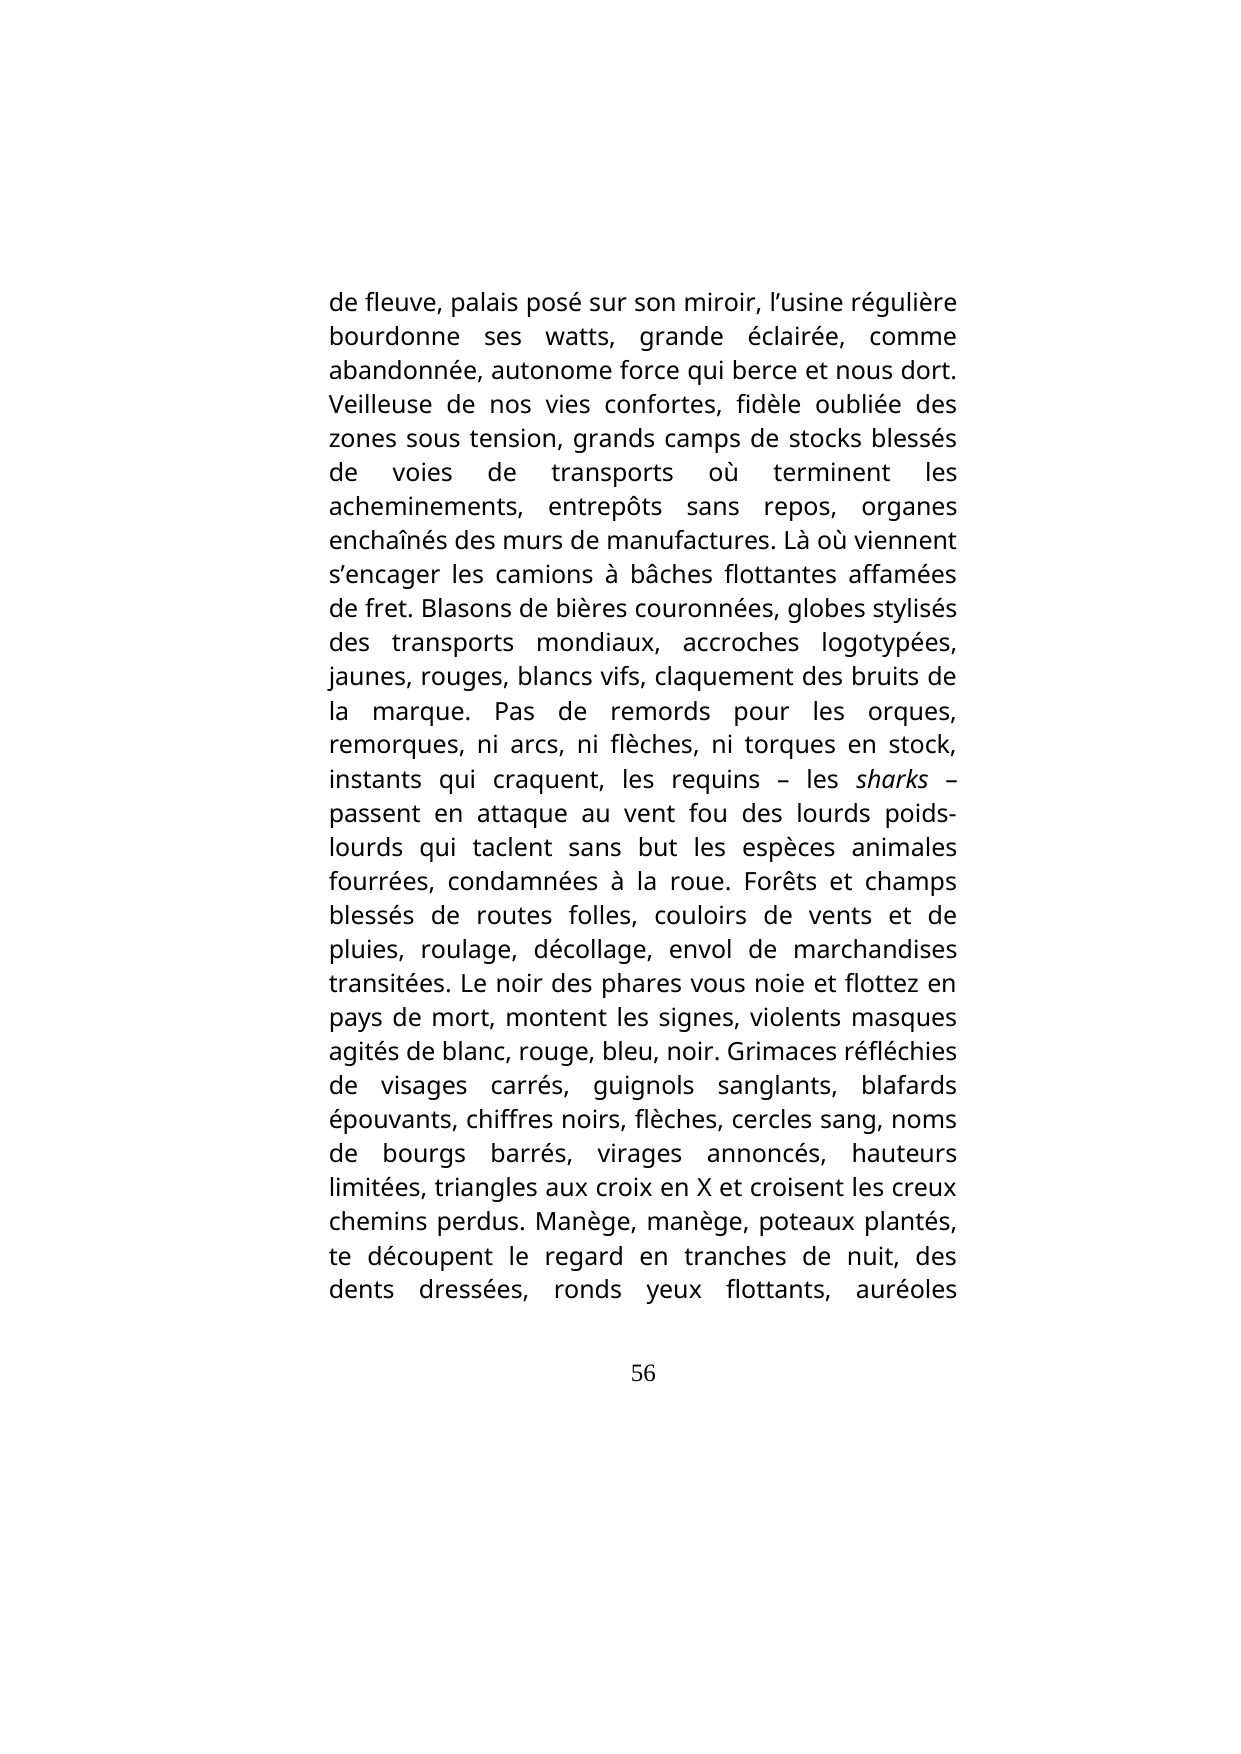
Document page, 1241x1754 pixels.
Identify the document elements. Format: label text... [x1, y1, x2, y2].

text de fleuve, palais posé sur son miroir, l’usine régulière bourdonne ses watts, grande éclairée, comme abandonnée, autonome force qui berce et nous dort. Veilleuse de nos vies confortes, fidèle oubliée des zones sous tension, grands camps de stocks blessés de voies de transports où terminent les acheminements, entrepôts sans repos, organes enchaînés des murs de manufactures. Là où viennent s’encager les camions à bâches flottantes affamées de fret. Blasons de bières couronnées, globes stylisés des transports mondiaux, accroches logotypées, jaunes, rouges, blancs vifs, claquement des bruits de la marque. Pas de remords pour les orques, remorques, ni arcs, ni flèches, ni torques en stock, instants qui craquent, les requins – les sharks – passent en attaque au vent fou des lourds poids-lourds qui taclent sans but les espèces animales fourrées, condamnées à la roue. Forêts et champs blessés de routes folles, couloirs de vents et de pluies, roulage, décollage, envol de marchandises transitées. Le noir des phares vous noie et flottez en pays de mort, montent les signes, violents masques agités de blanc, rouge, bleu, noir. Grimaces réfléchies de visages carrés, guignols sanglants, blafards épouvants, chiffres noirs, flèches, cercles sang, noms de bourgs barrés, virages annoncés, hauteurs limitées, triangles aux croix en X et croisent les creux chemins perdus. Manège, manège, poteaux plantés, te découpent le regard en tranches de nuit, des dents dressées, ronds yeux flottants, auréoles [328, 284, 958, 1306]
